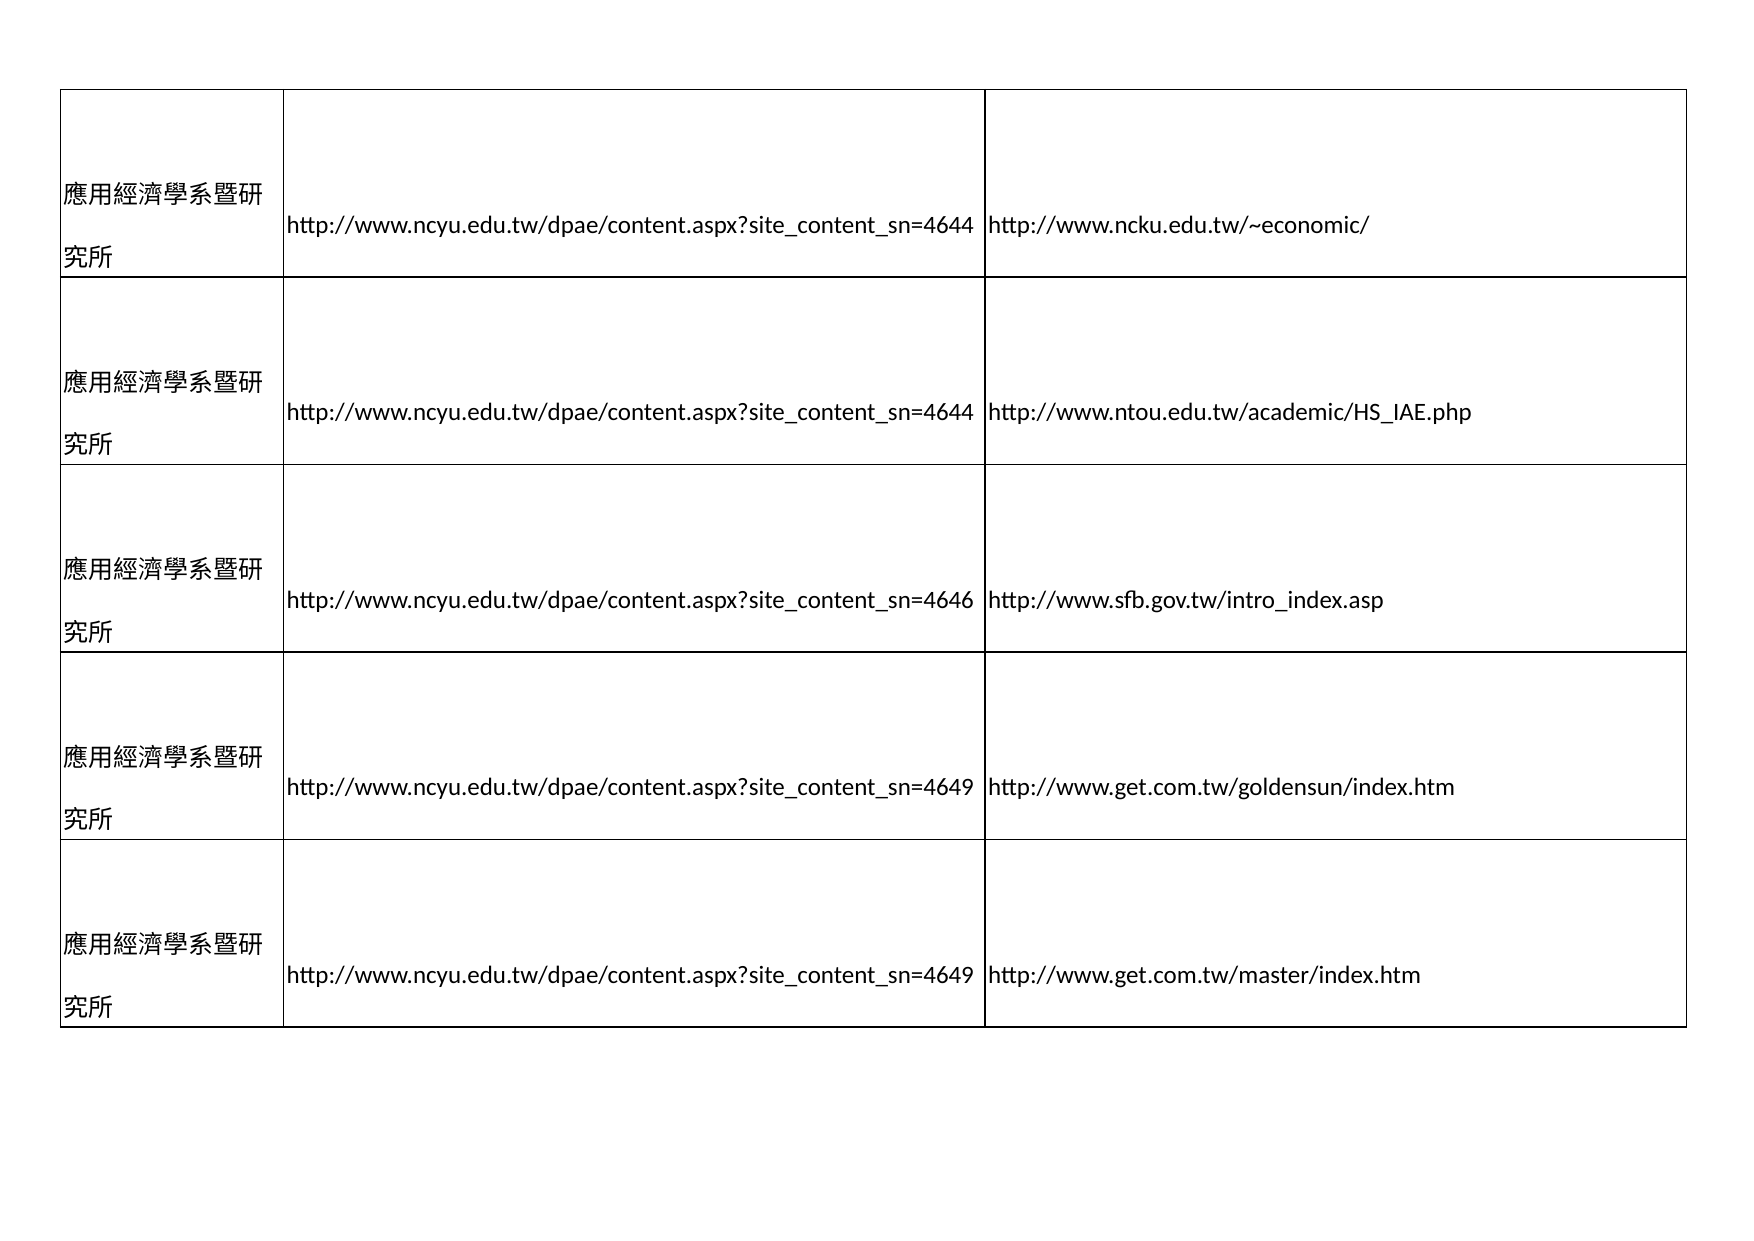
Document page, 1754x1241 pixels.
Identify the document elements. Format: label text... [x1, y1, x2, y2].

table_cell http://www.ncyu.edu.tw/dpae/content.aspx?site_content_sn=4644 [284, 90, 984, 276]
table_cell http://www.ncyu.edu.tw/dpae/content.aspx?site_content_sn=4649 [284, 840, 984, 1026]
table_cell 應用經濟學系暨研究所 [61, 465, 283, 651]
table_cell 應用經濟學系暨研究所 [61, 840, 283, 1026]
table_cell http://www.ntou.edu.tw/academic/HS_IAE.php [986, 278, 1686, 464]
table_cell 應用經濟學系暨研究所 [61, 653, 283, 839]
table_cell http://www.get.com.tw/master/index.htm [986, 840, 1686, 1026]
table_cell 應用經濟學系暨研究所 [61, 278, 283, 464]
table_cell http://www.get.com.tw/goldensun/index.htm [986, 653, 1686, 839]
table_cell http://www.ncku.edu.tw/~economic/ [986, 90, 1686, 276]
table_cell http://www.sfb.gov.tw/intro_index.asp [986, 465, 1686, 651]
table_cell http://www.ncyu.edu.tw/dpae/content.aspx?site_content_sn=4646 [284, 465, 984, 651]
table_cell http://www.ncyu.edu.tw/dpae/content.aspx?site_content_sn=4649 [284, 653, 984, 839]
table_cell http://www.ncyu.edu.tw/dpae/content.aspx?site_content_sn=4644 [284, 278, 984, 464]
table_cell 應用經濟學系暨研究所 [61, 90, 283, 276]
